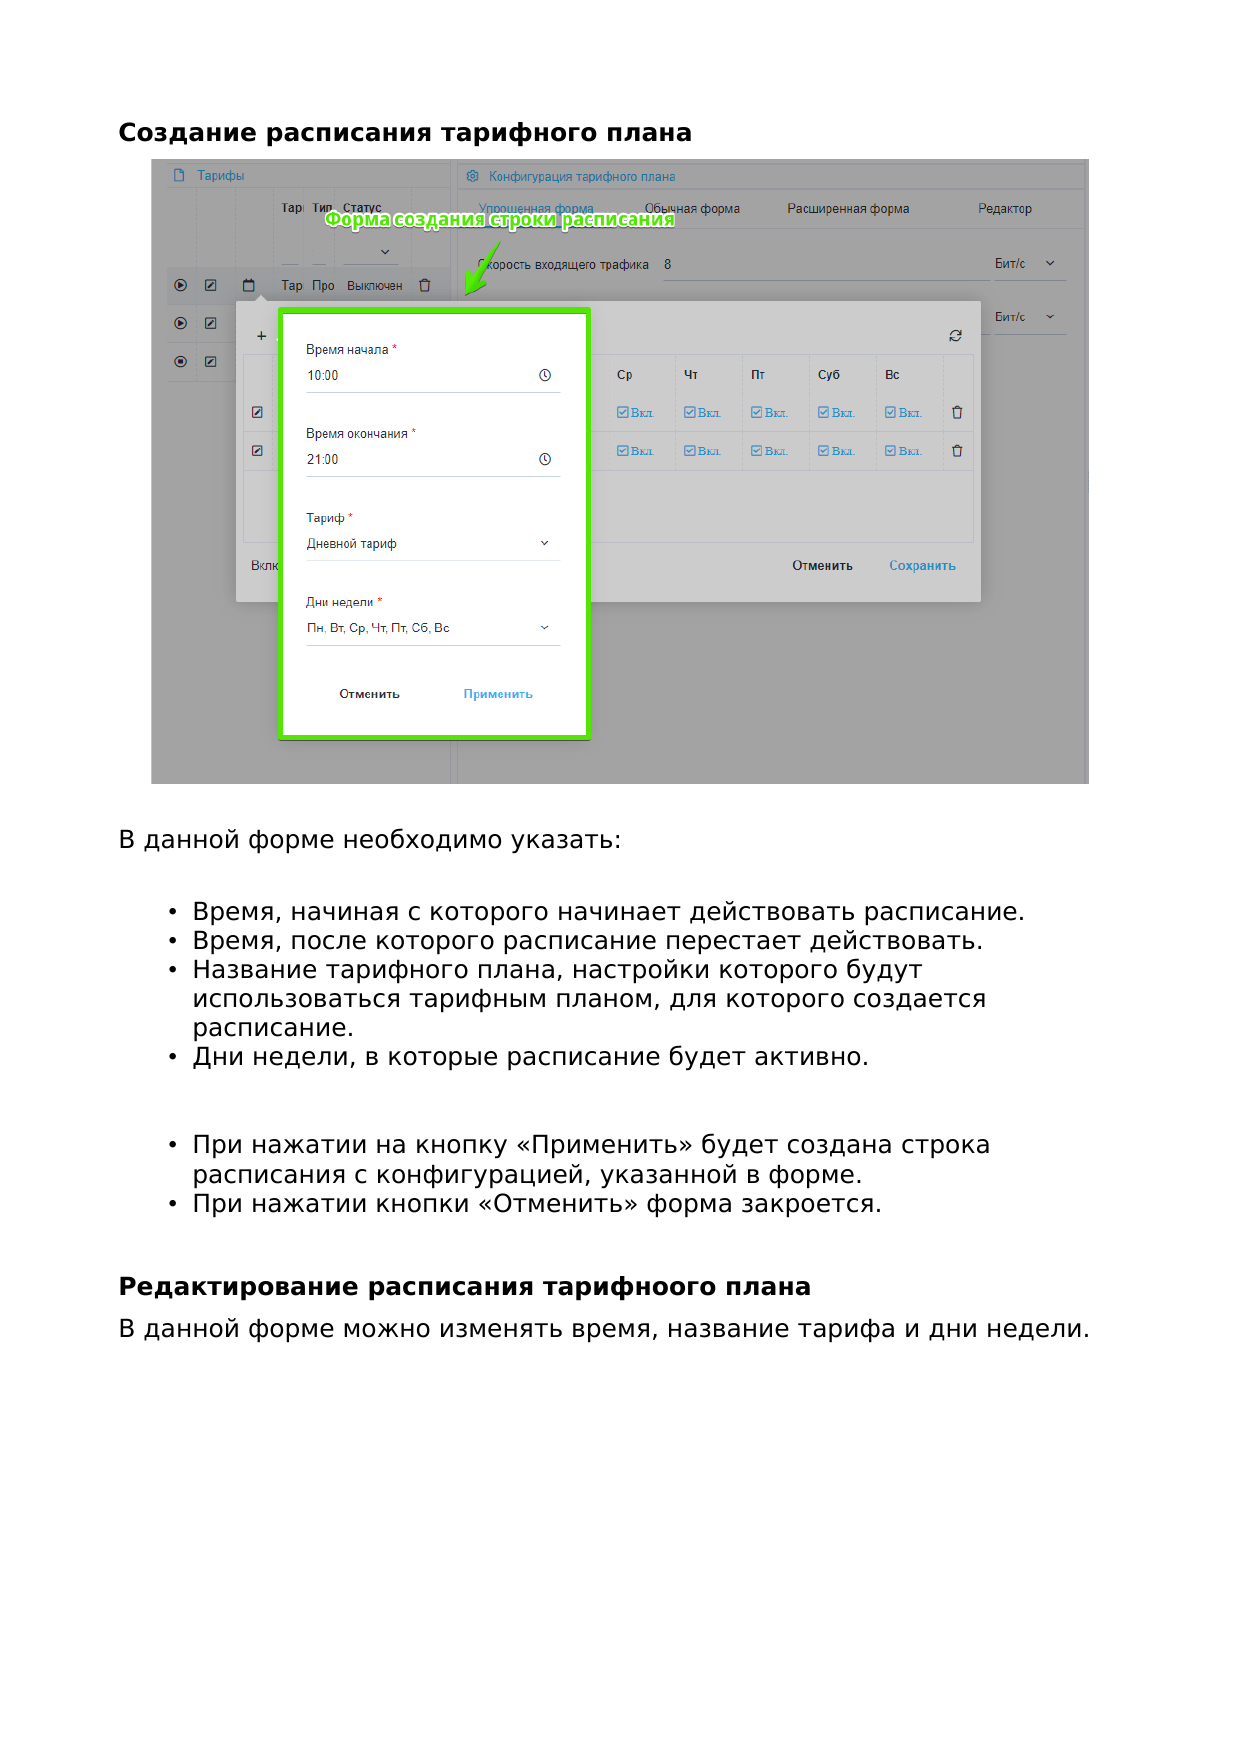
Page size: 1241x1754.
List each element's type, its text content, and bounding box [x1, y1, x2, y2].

subtitle Создание расписания тарифного плана [118, 118, 1122, 147]
list При нажатии на кнопку «Применить» будет создана строка расписания с конфигурацией, указанной в форме. [177, 1131, 1122, 1189]
list Время, начиная с которого начинает действовать расписание. [177, 897, 1122, 926]
subtitle Редактирование расписания тарифноого плана [118, 1273, 1122, 1302]
list Название тарифного плана, настройки которого будут использоваться тарифным планом, для которого создается расписание. [177, 955, 1122, 1042]
text В данной форме необходимо указать: [118, 826, 1122, 855]
text В данной форме можно изменять время, название тарифа и дни недели. [118, 1314, 1122, 1343]
list При нажатии кнопки «Отменить» форма закроется. [177, 1189, 1122, 1218]
picture [151, 159, 1089, 784]
list Время, после которого расписание перестает действовать. [177, 926, 1122, 955]
list Дни недели, в которые расписание будет активно. [177, 1042, 1122, 1072]
